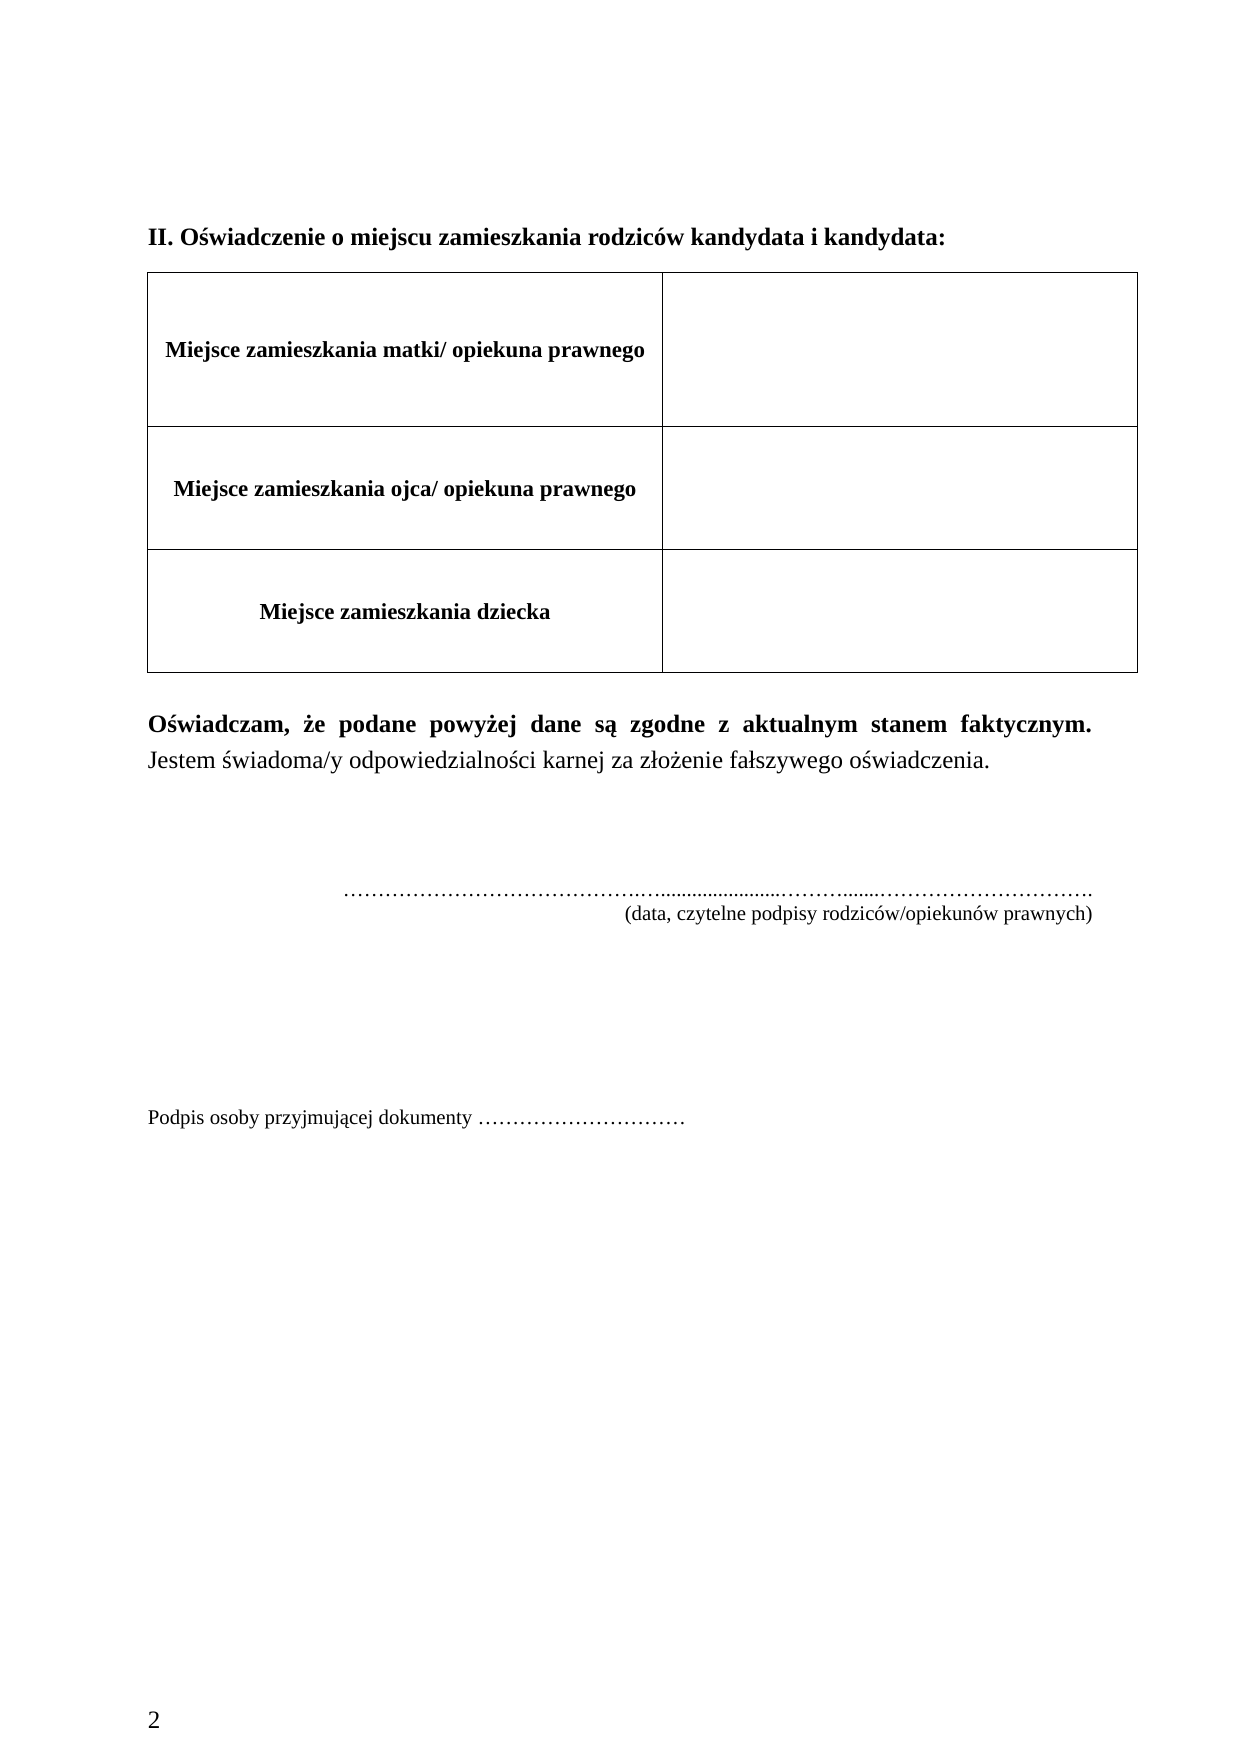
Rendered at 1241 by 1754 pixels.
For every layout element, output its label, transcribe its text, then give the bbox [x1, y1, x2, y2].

table_header [663, 273, 1137, 426]
table_header Miejsce zamieszkania matki/ opiekuna prawnego [148, 273, 662, 426]
table_cell [663, 550, 1137, 672]
table_cell [663, 427, 1137, 549]
text II. Oświadczenie o miejscu zamieszkania rodziców kandydata i kandydata: [148, 222, 1093, 251]
text Oświadczam, że podane powyżej dane są zgodne z aktualnym stanem faktycznym. Jestem świadoma/y odpowiedzialności karnej za złożenie fałszywego oświadczenia. [148, 709, 1093, 774]
text Podpis osoby przyjmującej dokumenty ………………………… [148, 1105, 1093, 1129]
text (data, czytelne podpisy rodziców/opiekunów prawnych) [223, 901, 1093, 925]
table_cell Miejsce zamieszkania ojca/ opiekuna prawnego [148, 427, 662, 549]
table_cell Miejsce zamieszkania dziecka [148, 550, 662, 672]
text …………………………………….….......................……….......…………………………. [223, 877, 1093, 901]
